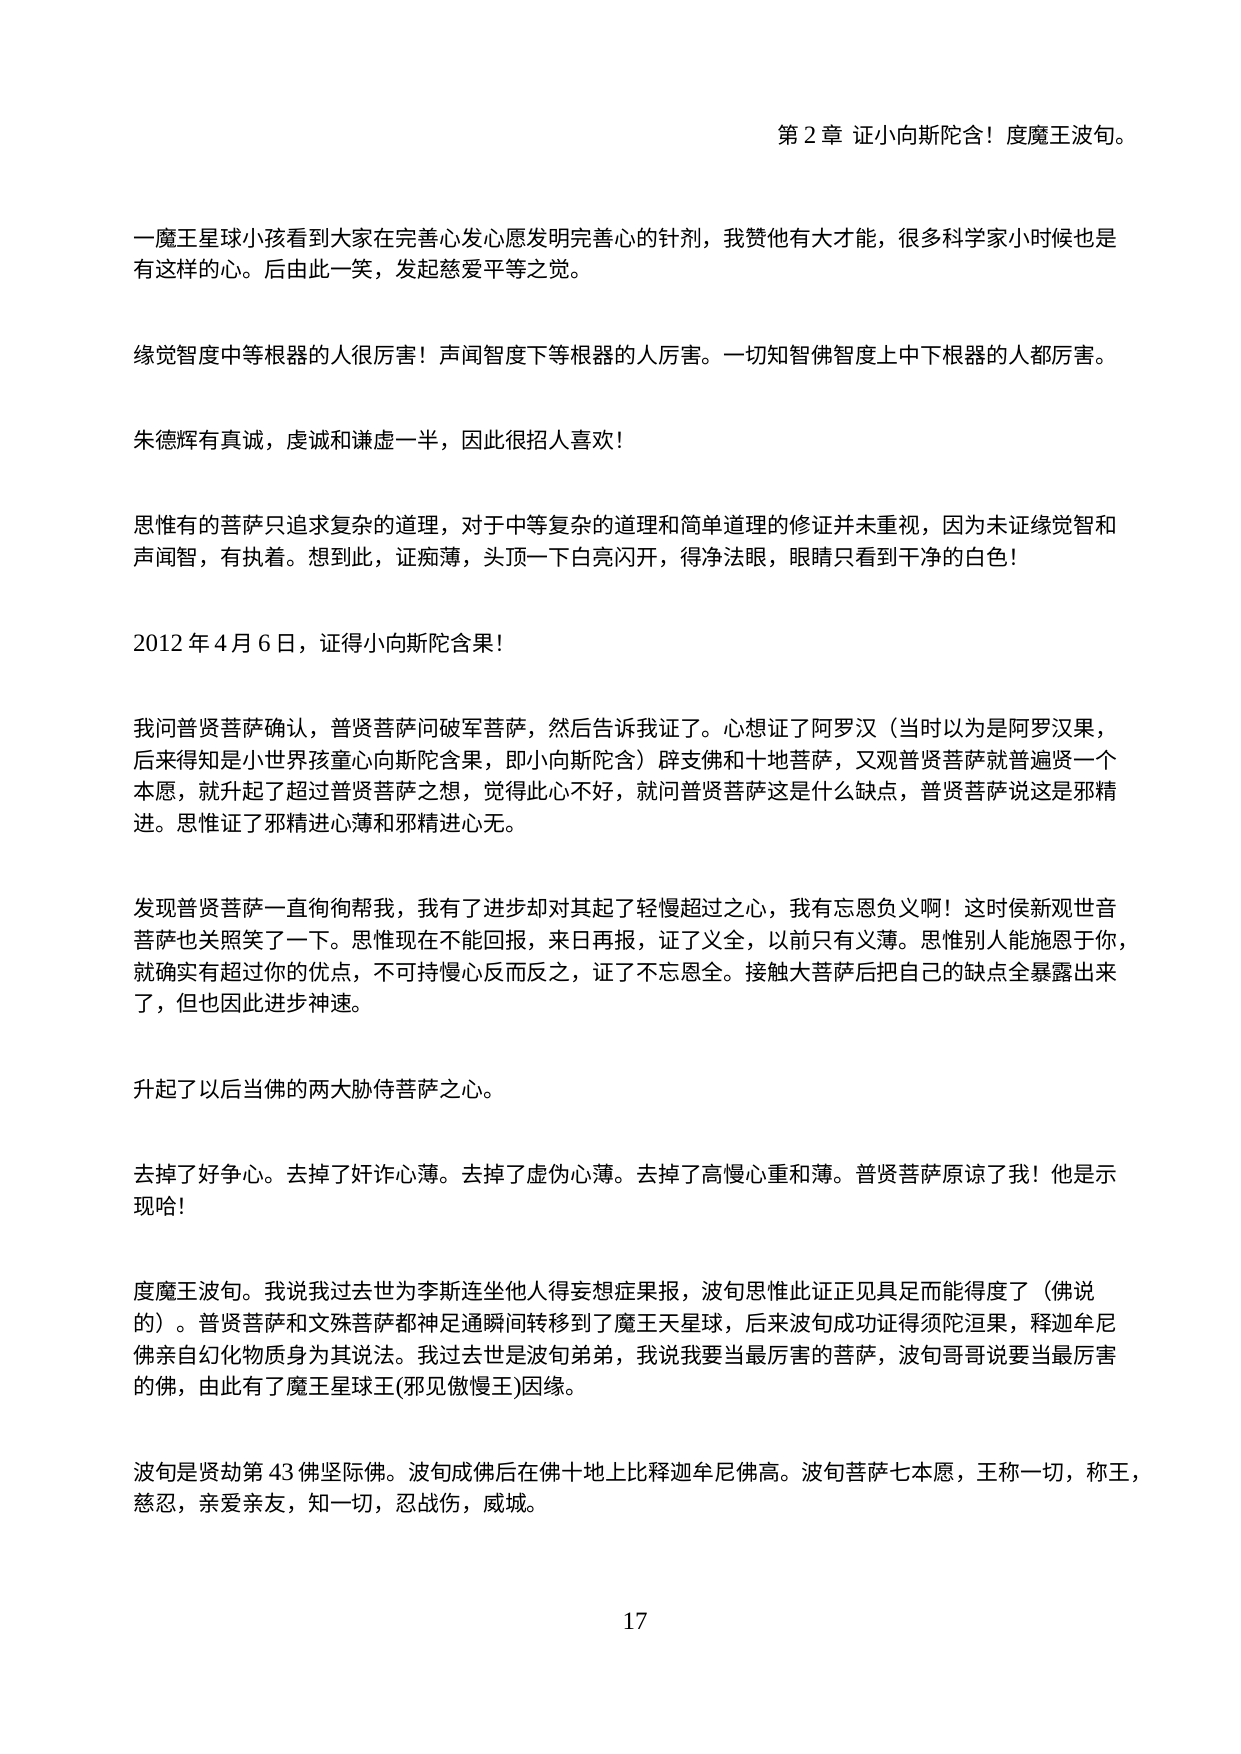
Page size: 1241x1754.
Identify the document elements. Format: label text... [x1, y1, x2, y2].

text 发现普贤菩萨一直徇徇帮我，我有了进步却对其起了轻慢超过之心，我有忘恩负义啊！这时侯新观世音菩萨也关照笑了一下。思惟现在不能回报，来日再报，证了义全，以前只有义薄。思惟别人能施恩于你，就确实有超过你的优点，不可持慢心反而反之，证了不忘恩全。接触大菩萨后把自己的缺点全暴露出来了，但也因此进步神速。 [133, 891, 1137, 1018]
text 波旬是贤劫第43佛坚际佛。波旬成佛后在佛十地上比释迦牟尼佛高。波旬菩萨七本愿，王称一切，称王，慈忍，亲爱亲友，知一切，忍战伤，威城。 [133, 1455, 1137, 1518]
text 度魔王波旬。我说我过去世为李斯连坐他人得妄想症果报，波旬思惟此证正见具足而能得度了（佛说的）。普贤菩萨和文殊菩萨都神足通瞬间转移到了魔王天星球，后来波旬成功证得须陀洹果，释迦牟尼佛亲自幻化物质身为其说法。我过去世是波旬弟弟，我说我要当最厉害的菩萨，波旬哥哥说要当最厉害的佛，由此有了魔王星球王(邪见傲慢王)因缘。 [133, 1274, 1137, 1401]
text 去掉了好争心。去掉了奸诈心薄。去掉了虚伪心薄。去掉了高慢心重和薄。普贤菩萨原谅了我！他是示现哈！ [133, 1157, 1137, 1221]
text 思惟有的菩萨只追求复杂的道理，对于中等复杂的道理和简单道理的修证并未重视，因为未证缘觉智和声闻智，有执着。想到此，证痴薄，头顶一下白亮闪开，得净法眼，眼睛只看到干净的白色！ [133, 508, 1137, 572]
text 升起了以后当佛的两大胁侍菩萨之心。 [133, 1072, 1137, 1103]
text 朱德辉有真诚，虔诚和谦虚一半，因此很招人喜欢！ [133, 423, 1137, 455]
text 我问普贤菩萨确认，普贤菩萨问破军菩萨，然后告诉我证了。心想证了阿罗汉（当时以为是阿罗汉果，后来得知是小世界孩童心向斯陀含果，即小向斯陀含）辟支佛和十地菩萨，又观普贤菩萨就普遍贤一个本愿，就升起了超过普贤菩萨之想，觉得此心不好，就问普贤菩萨这是什么缺点，普贤菩萨说这是邪精进。思惟证了邪精进心薄和邪精进心无。 [133, 711, 1137, 838]
text 2012年4月6日，证得小向斯陀含果！ [133, 626, 1137, 657]
text 一魔王星球小孩看到大家在完善心发心愿发明完善心的针剂，我赞他有大才能，很多科学家小时候也是有这样的心。后由此一笑，发起慈爱平等之觉。 [133, 221, 1137, 284]
text 缘觉智度中等根器的人很厉害！声闻智度下等根器的人厉害。一切知智佛智度上中下根器的人都厉害。 [133, 338, 1137, 369]
